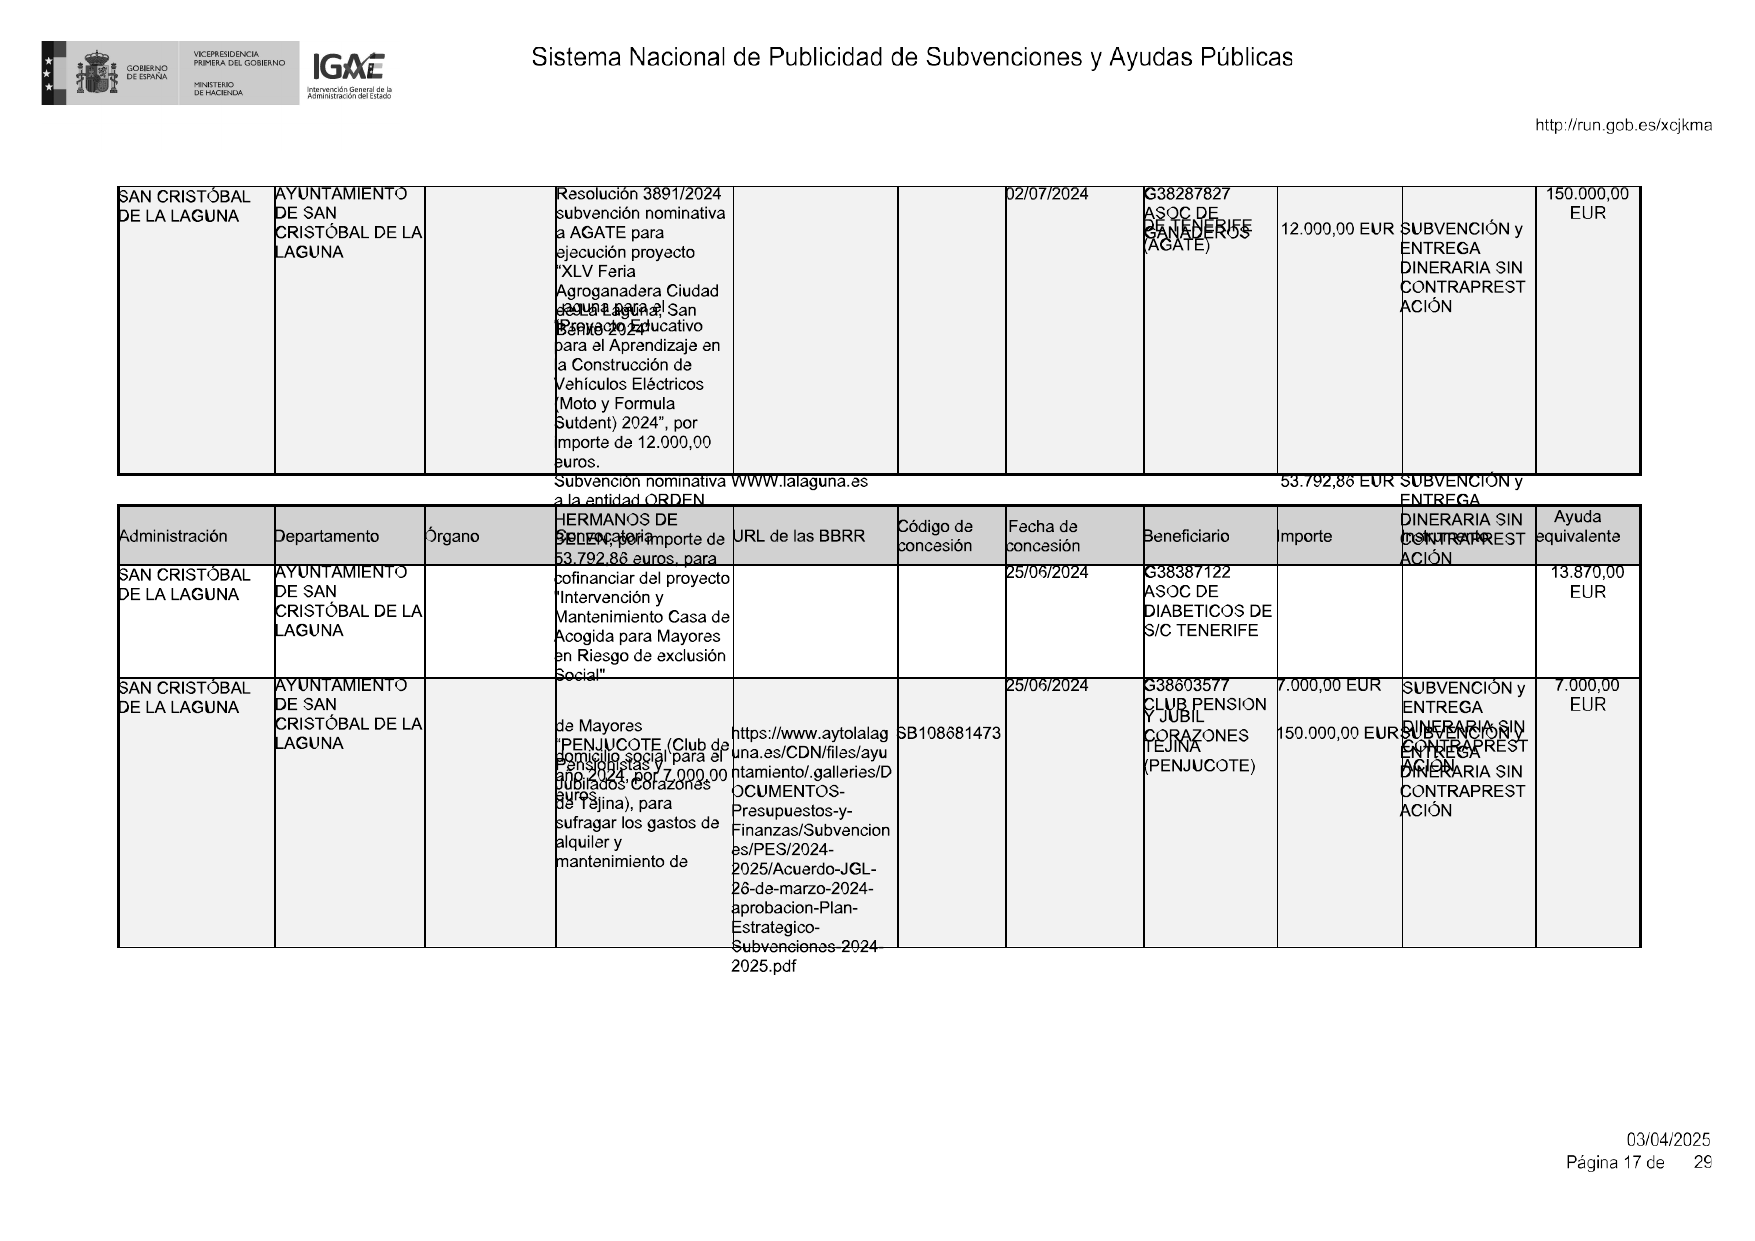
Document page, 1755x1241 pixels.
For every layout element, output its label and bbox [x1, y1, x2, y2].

table_cell [1467, 733, 1473, 748]
table_cell [339, 566, 343, 576]
table_cell [1406, 725, 1428, 750]
table_header [277, 532, 282, 540]
table_cell [1194, 228, 1200, 236]
table_cell [1278, 187, 1402, 473]
table_cell [605, 762, 612, 778]
table_cell [567, 774, 571, 788]
table_cell [1199, 209, 1205, 217]
table_cell [397, 681, 405, 689]
table_cell [1403, 679, 1535, 946]
table_header [1007, 507, 1143, 564]
table_cell [1145, 679, 1277, 946]
table_cell [1177, 221, 1181, 237]
table_cell [1159, 731, 1166, 739]
table_cell [1201, 679, 1209, 689]
table_header [427, 531, 434, 540]
table_cell [1162, 232, 1176, 249]
table_cell [734, 679, 897, 946]
table_cell [1403, 263, 1409, 272]
table_header [1278, 507, 1402, 564]
table_header [120, 507, 274, 564]
table_cell [121, 590, 127, 598]
table_cell [426, 187, 555, 473]
table_cell [1360, 679, 1366, 689]
table_cell [1147, 607, 1153, 615]
table_header [1431, 554, 1438, 563]
table_cell [1449, 732, 1457, 739]
table_cell [734, 787, 741, 795]
table_cell [899, 187, 1005, 473]
table_cell [1431, 733, 1443, 746]
table_cell [278, 587, 284, 595]
table_cell [276, 566, 424, 677]
table_cell [120, 566, 274, 677]
table_cell [1488, 729, 1495, 737]
table_cell [339, 679, 343, 689]
table_cell [1019, 187, 1027, 198]
table_cell [301, 679, 306, 689]
table_header [557, 507, 733, 564]
table_cell [1403, 768, 1409, 776]
table_cell [347, 679, 352, 687]
table_header [899, 507, 1005, 564]
table_cell [121, 703, 127, 711]
table_cell [1403, 566, 1535, 677]
table_header [426, 507, 555, 564]
table_cell [210, 570, 217, 579]
table_cell [301, 566, 306, 576]
table_cell [611, 762, 623, 788]
table_cell [1403, 748, 1435, 767]
table_cell [1441, 728, 1446, 739]
table_cell [1145, 187, 1277, 473]
table_cell [276, 187, 424, 473]
table_cell [120, 679, 274, 946]
table_cell [1278, 679, 1402, 946]
table_cell [426, 566, 555, 677]
table_cell [278, 209, 284, 217]
table_cell [1007, 679, 1143, 946]
table_cell [1417, 741, 1424, 750]
table_cell [1018, 679, 1027, 687]
table_cell [592, 774, 600, 785]
table_cell [426, 679, 555, 946]
table_cell [899, 566, 1005, 677]
table_cell [1537, 679, 1639, 946]
table_cell [559, 762, 569, 780]
table_cell [557, 679, 733, 946]
table_cell [210, 192, 217, 201]
table_cell [1433, 761, 1440, 770]
table_cell [557, 187, 733, 473]
table_cell [1007, 566, 1143, 677]
table_cell [278, 700, 284, 708]
table_cell [1403, 187, 1535, 473]
table_cell [301, 187, 306, 198]
table_cell [734, 187, 897, 473]
table_cell [1537, 566, 1639, 677]
table_header [1537, 507, 1639, 564]
table_cell [121, 212, 127, 220]
table_cell [899, 679, 1005, 946]
table_cell [1537, 187, 1639, 473]
table_header [1145, 507, 1277, 564]
table_cell [1459, 731, 1465, 745]
table_cell [397, 567, 405, 576]
table_header [276, 507, 424, 564]
table_cell [1007, 187, 1143, 473]
table_header [1403, 507, 1535, 564]
table_cell [339, 187, 343, 197]
table_cell [276, 679, 424, 946]
table_cell [1415, 282, 1422, 291]
table_cell [210, 683, 217, 692]
table_cell [1216, 566, 1228, 577]
table_cell [1158, 215, 1174, 235]
table_cell [1278, 566, 1402, 677]
table_header [1404, 535, 1412, 543]
table_cell [1174, 566, 1182, 576]
table_cell [347, 187, 352, 196]
table_cell [1145, 566, 1277, 677]
table_cell [734, 566, 897, 677]
table_cell [1415, 787, 1422, 795]
table_cell [557, 566, 733, 677]
table_cell [347, 566, 352, 574]
table_header [705, 557, 713, 564]
table_cell [120, 187, 274, 473]
table_cell [397, 189, 405, 198]
table_cell [1169, 208, 1176, 217]
table_cell [1229, 228, 1236, 237]
table_cell [645, 761, 657, 783]
table_cell [1490, 683, 1498, 692]
table_cell [633, 779, 644, 788]
table_header [734, 507, 897, 564]
table_cell [1018, 566, 1026, 574]
table_header [1403, 515, 1409, 524]
